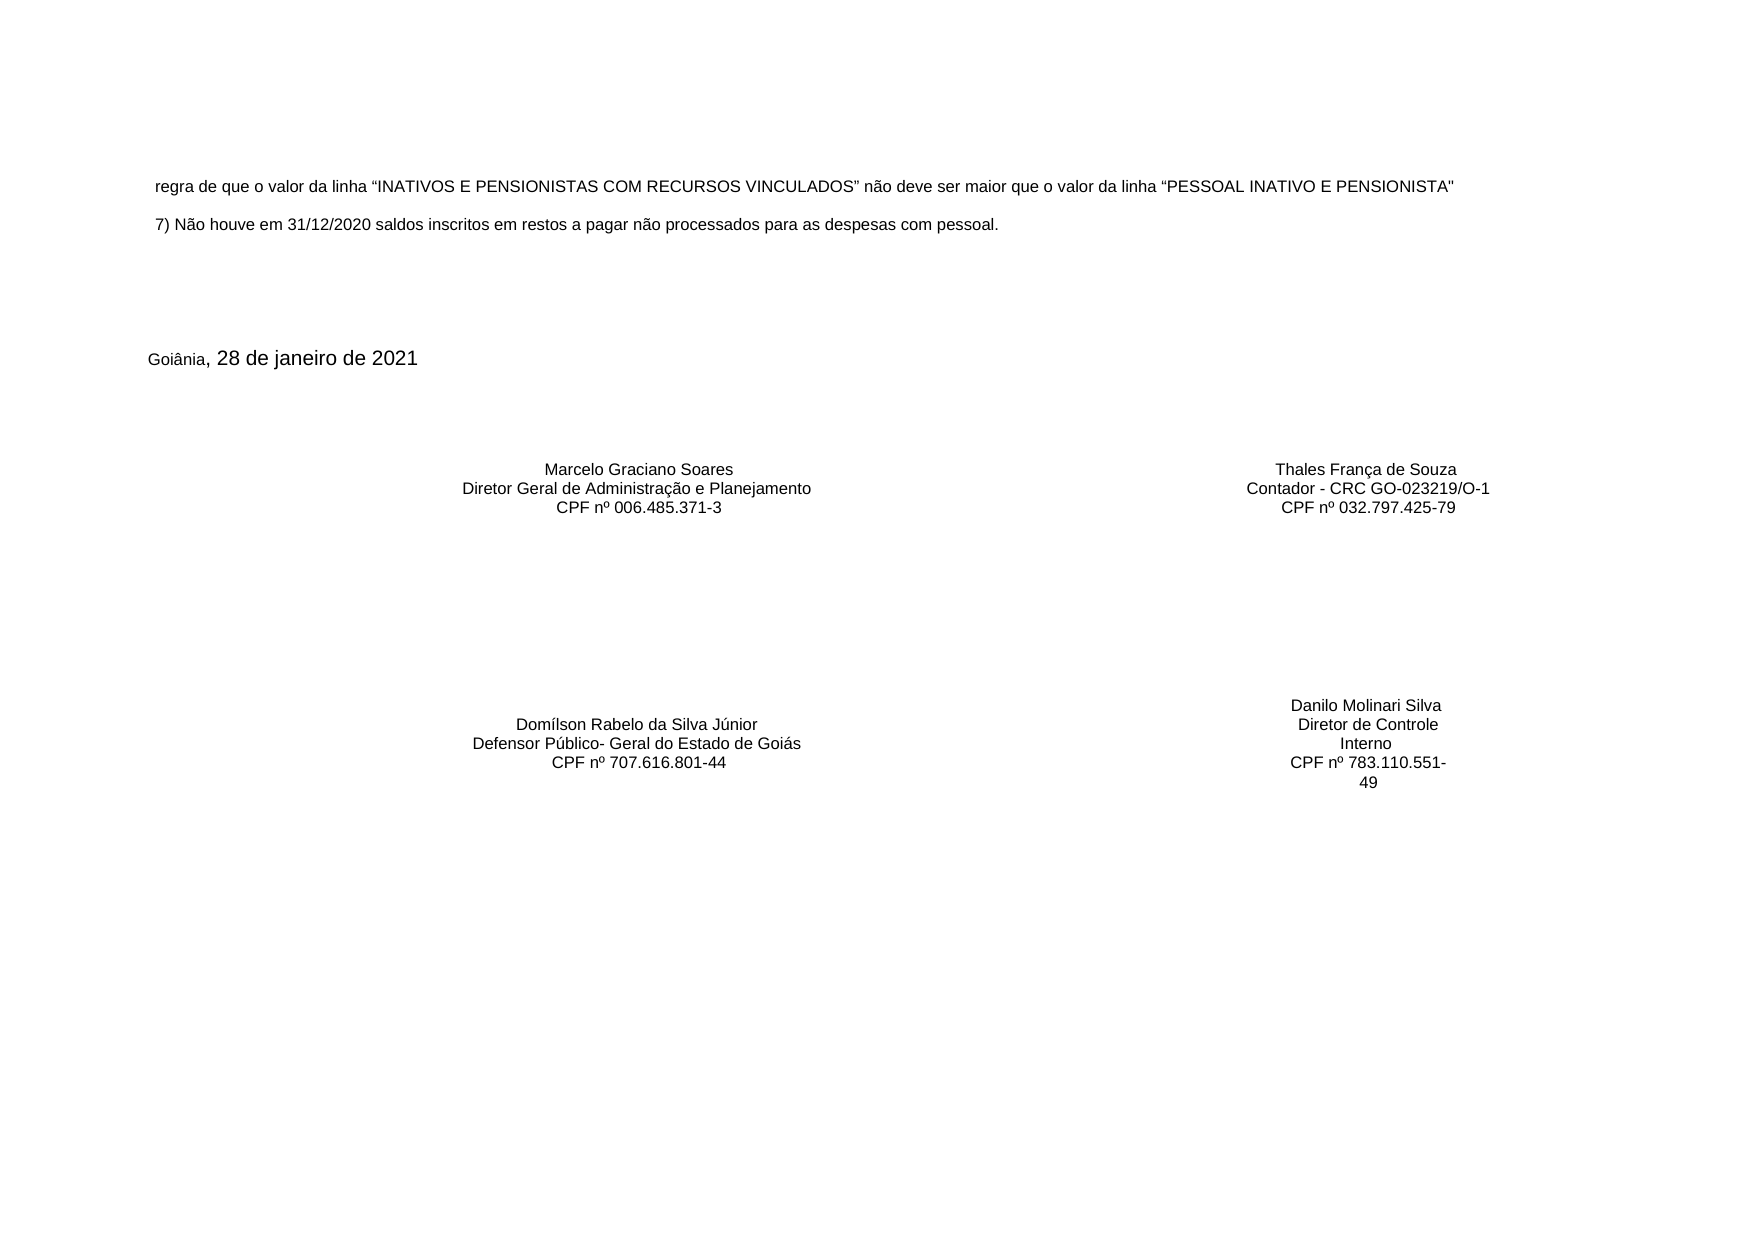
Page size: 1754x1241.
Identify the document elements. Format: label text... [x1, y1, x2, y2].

table_cell [1130, 634, 1274, 854]
table_cell [1130, 607, 1463, 633]
table_cell regra de que o valor da linha “INATIVOS E PENSIONISTAS COM RECURSOS VINCULADOS” não deve ser maior que o valor da linha “PESSOAL INATIVO E PENSIONISTA" 7) Não houve em 31/12/2020 saldos inscritos em restos a pagar não processados para as despesas com pessoal. [148, 177, 1621, 346]
table_cell Domílson Rabelo da Silva Júnior Defensor Público- Geral do Estado de Goiás CPF nº 707.616.801-44 [148, 634, 1130, 854]
table_cell [148, 607, 639, 633]
table_header Thales França de Souza Contador - CRC GO-023219/O-1 CPF nº 032.797.425-79 [1130, 370, 1606, 607]
table_header Marcelo Graciano Soares Diretor Geral de Administração e Planejamento CPF nº 006.485.371-3 [148, 370, 1130, 607]
table_cell [1463, 634, 1606, 854]
table_cell [1463, 607, 1606, 633]
text Goiânia, 28 de janeiro de 2021 [148, 346, 1606, 369]
table_cell Danilo Molinari Silva Diretor de Controle Interno CPF nº 783.110.551-49 [1274, 634, 1463, 854]
table_cell [639, 607, 1130, 633]
